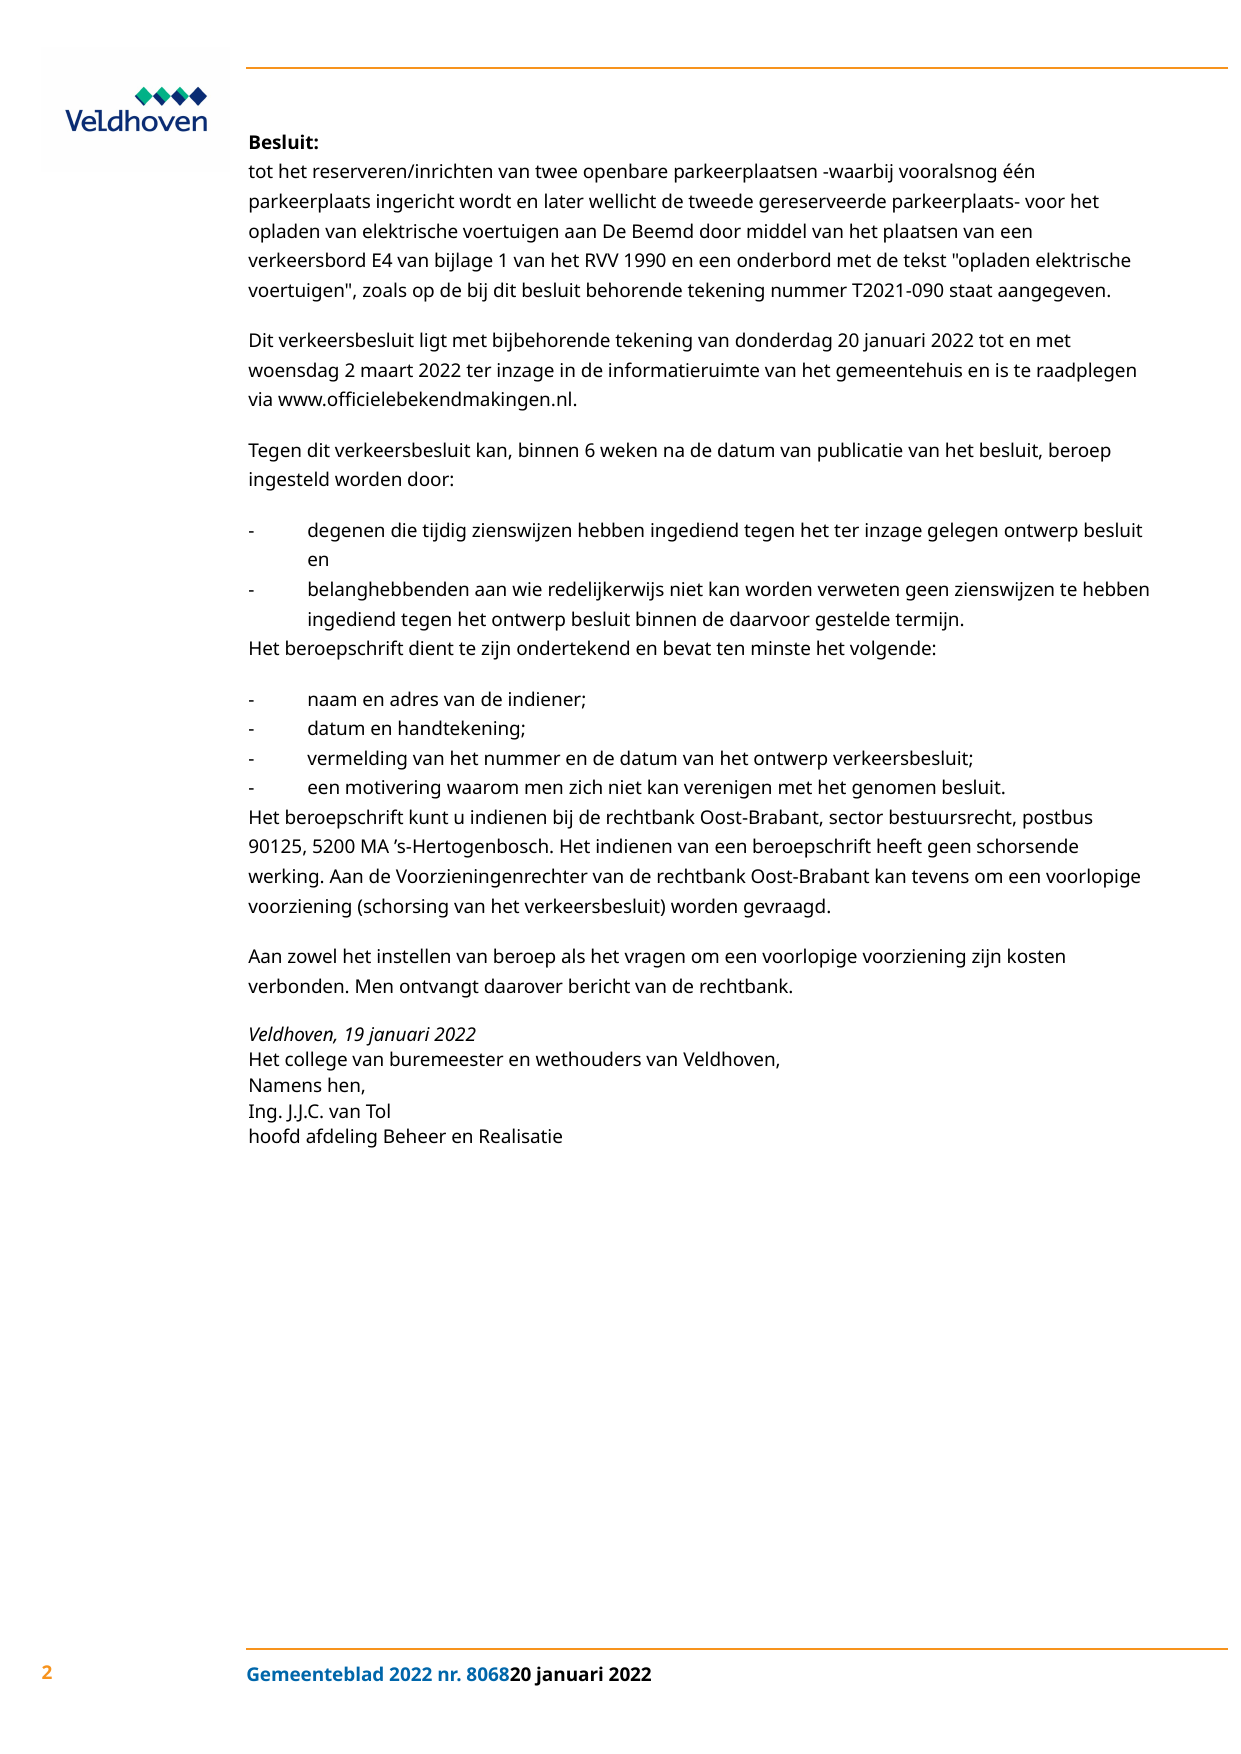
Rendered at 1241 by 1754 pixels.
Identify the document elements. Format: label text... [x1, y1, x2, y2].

text Dit verkeersbesluit ligt met bijbehorende tekening van donderdag 20 januari 2022 tot en met woensdag 2 maart 2022 ter inzage in de informatieruimte van het gemeentehuis en is te raadplegen via www.officielebekendmakingen.nl. [248, 327, 1152, 412]
text Veldhoven, 19 januari 2022 [248, 1021, 1152, 1046]
text Besluit: [248, 129, 1152, 155]
list vermelding van het nummer en de datum van het ontwerp verkeersbesluit; [248, 745, 1152, 771]
text Ing. J.J.C. van Tol [248, 1098, 1152, 1124]
list een motivering waarom men zich niet kan verenigen met het genomen besluit. [248, 774, 1152, 800]
text Het college van buremeester en wethouders van Veldhoven, [248, 1046, 1152, 1072]
text hoofd afdeling Beheer en Realisatie [248, 1124, 1152, 1149]
text Aan zowel het instellen van beroep als het vragen om een voorlopige voorziening zijn kosten verbonden. Men ontvangt daarover bericht van de rechtbank. [248, 943, 1152, 999]
picture [41, 47, 231, 172]
text Tegen dit verkeersbesluit kan, binnen 6 weken na de datum van publicatie van het besluit, beroep ingesteld worden door: [248, 437, 1152, 492]
list datum en handtekening; [248, 715, 1152, 741]
list degenen die tijdig zienswijzen hebben ingediend tegen het ter inzage gelegen ontwerp besluit en [248, 517, 1152, 572]
text Het beroepschrift dient te zijn ondertekend en bevat ten minste het volgende: [248, 635, 1152, 661]
text tot het reserveren/inrichten van twee openbare parkeerplaatsen -waarbij vooralsnog één parkeerplaats ingericht wordt en later wellicht de tweede gereserveerde parkeerplaats- voor het opladen van elektrische voertuigen aan De Beemd door middel van het plaatsen van een verkeersbord E4 van bijlage 1 van het RVV 1990 en een onderbord met de tekst "opladen elektrische voertuigen", zoals op de bij dit besluit behorende tekening nummer T2021-090 staat aangegeven. [248, 159, 1152, 303]
text Namens hen, [248, 1072, 1152, 1098]
list naam en adres van de indiener; [248, 686, 1152, 712]
list belanghebbenden aan wie redelijkerwijs niet kan worden verweten geen zienswijzen te hebben ingediend tegen het ontwerp besluit binnen de daarvoor gestelde termijn. [248, 576, 1152, 632]
text Het beroepschrift kunt u indienen bij de rechtbank Oost-Brabant, sector bestuursrecht, postbus 90125, 5200 MA ’s-Hertogenbosch. Het indienen van een beroepschrift heeft geen schorsende werking. Aan de Voorzieningenrechter van de rechtbank Oost-Brabant kan tevens om een voorlopige voorziening (schorsing van het verkeersbesluit) worden gevraagd. [248, 804, 1152, 919]
